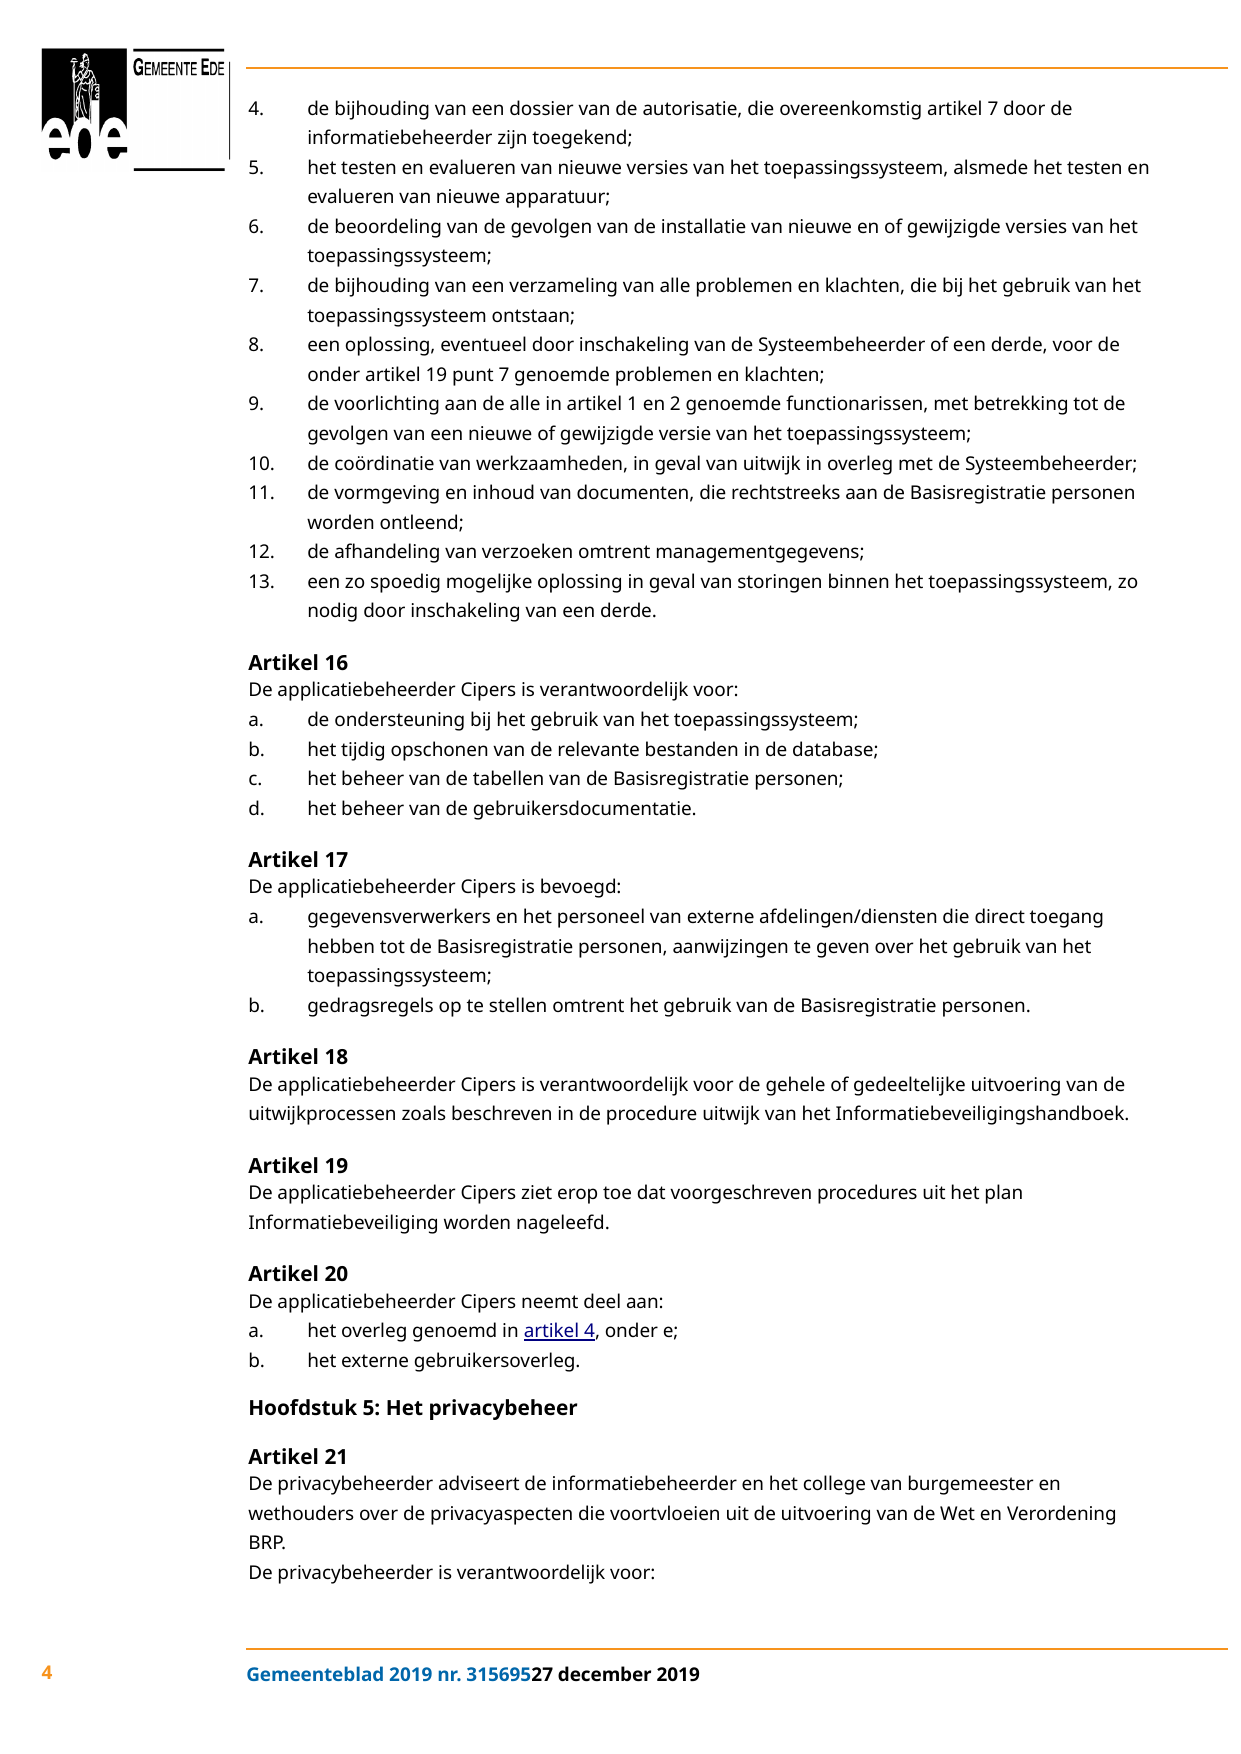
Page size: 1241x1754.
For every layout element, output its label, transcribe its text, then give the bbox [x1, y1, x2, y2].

text De applicatiebeheerder Cipers neemt deel aan: [248, 1288, 1152, 1313]
text De privacybeheerder is verantwoordelijk voor: [248, 1559, 1152, 1585]
list het testen en evalueren van nieuwe versies van het toepassingssysteem, alsmede het testen en evalueren van nieuwe apparatuur; [248, 154, 1152, 209]
list de bijhouding van een verzameling van alle problemen en klachten, die bij het gebruik van het toepassingssysteem ontstaan; [248, 272, 1152, 328]
list de bijhouding van een dossier van de autorisatie, die overeenkomstig artikel 7 door de informatiebeheerder zijn toegekend; [248, 95, 1152, 150]
text Hoofdstuk 5: Het privacybeheer [248, 1393, 1152, 1421]
text Artikel 17 [248, 845, 1152, 874]
picture [41, 47, 231, 172]
text De applicatiebeheerder Cipers is bevoegd: [248, 874, 1152, 899]
list het beheer van de gebruikersdocumentatie. [248, 795, 1152, 821]
list een oplossing, eventueel door inschakeling van de Systeembeheerder of een derde, voor de onder artikel 19 punt 7 genoemde problemen en klachten; [248, 331, 1152, 387]
text Artikel 18 [248, 1042, 1152, 1071]
text De privacybeheerder adviseert de informatiebeheerder en het college van burgemeester en wethouders over de privacyaspecten die voortvloeien uit de uitvoering van de Wet en Verordening BRP. [248, 1470, 1152, 1555]
list het beheer van de tabellen van de Basisregistratie personen; [248, 765, 1152, 791]
list de ondersteuning bij het gebruik van het toepassingssysteem; [248, 706, 1152, 732]
text Artikel 21 [248, 1442, 1152, 1470]
list de voorlichting aan de alle in artikel 1 en 2 genoemde functionarissen, met betrekking tot de gevolgen van een nieuwe of gewijzigde versie van het toepassingssysteem; [248, 391, 1152, 446]
list de coördinatie van werkzaamheden, in geval van uitwijk in overleg met de Systeembeheerder; [248, 450, 1152, 476]
list gegevensverwerkers en het personeel van externe afdelingen/diensten die direct toegang hebben tot de Basisregistratie personen, aanwijzingen te geven over het gebruik van het toepassingssysteem; [248, 903, 1152, 988]
text De applicatiebeheerder Cipers is verantwoordelijk voor de gehele of gedeeltelijke uitvoering van de uitwijkprocessen zoals beschreven in de procedure uitwijk van het Informatiebeveiligingshandboek. [248, 1071, 1152, 1126]
list gedragsregels op te stellen omtrent het gebruik van de Basisregistratie personen. [248, 992, 1152, 1018]
list de afhandeling van verzoeken omtrent managementgegevens; [248, 538, 1152, 564]
text De applicatiebeheerder Cipers ziet erop toe dat voorgeschreven procedures uit het plan Informatiebeveiliging worden nageleefd. [248, 1179, 1152, 1235]
list de beoordeling van de gevolgen van de installatie van nieuwe en of gewijzigde versies van het toepassingssysteem; [248, 213, 1152, 268]
text Artikel 20 [248, 1259, 1152, 1288]
text De applicatiebeheerder Cipers is verantwoordelijk voor: [248, 677, 1152, 702]
list het overleg genoemd in artikel 4, onder e; [248, 1317, 1152, 1343]
list het tijdig opschonen van de relevante bestanden in de database; [248, 736, 1152, 761]
list het externe gebruikersoverleg. [248, 1347, 1152, 1373]
text Artikel 19 [248, 1151, 1152, 1179]
text Artikel 16 [248, 648, 1152, 677]
list een zo spoedig mogelijke oplossing in geval van storingen binnen het toepassingssysteem, zo nodig door inschakeling van een derde. [248, 568, 1152, 623]
list de vormgeving en inhoud van documenten, die rechtstreeks aan de Basisregistratie personen worden ontleend; [248, 479, 1152, 535]
